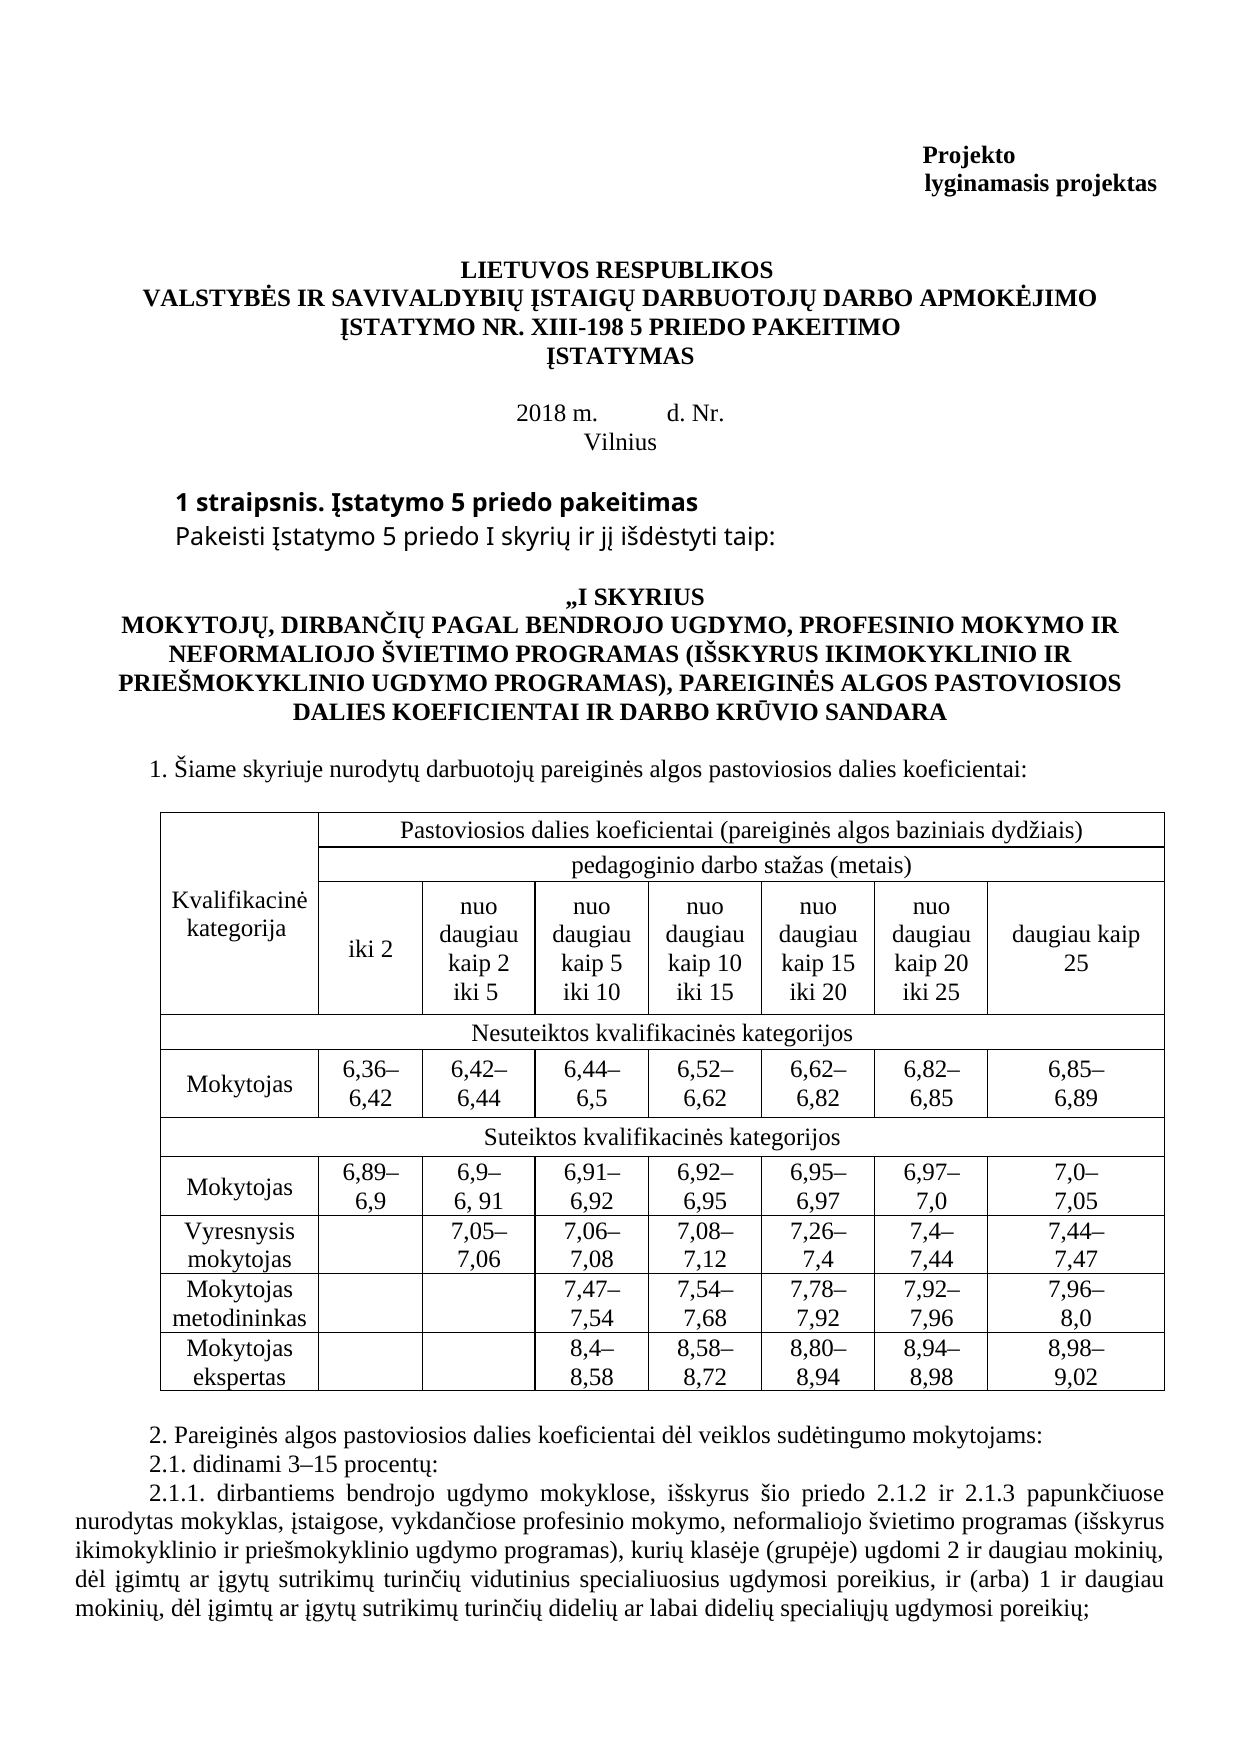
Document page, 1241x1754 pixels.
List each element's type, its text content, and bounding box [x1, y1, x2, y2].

table_cell 7,54– 7,68 [649, 1274, 761, 1332]
table_cell 7,0– 7,05 [988, 1157, 1164, 1215]
table_cell 6,42– 6,44 [423, 1050, 534, 1117]
table_cell 6,92– 6,95 [649, 1157, 761, 1215]
table_cell daugiau kaip 25 [988, 882, 1164, 1014]
text Projekto [750, 140, 1165, 168]
table_cell 7,26– 7,4 [762, 1216, 874, 1273]
table_cell Mokytojas [161, 1050, 318, 1117]
text „I SKYRIUS [104, 582, 1165, 610]
table_cell [319, 1216, 422, 1273]
table_cell 6,85– 6,89 [988, 1050, 1164, 1117]
table_cell 6,62– 6,82 [762, 1050, 874, 1117]
table_cell 8,80– 8,94 [762, 1333, 874, 1390]
text Pakeisti Įstatymo 5 priedo I skyrių ir jį išdėstyti taip: [75, 519, 1165, 553]
table_cell 7,92– 7,96 [875, 1274, 987, 1332]
table_cell 8,58– 8,72 [649, 1333, 761, 1390]
text 2.1.1. dirbantiems bendrojo ugdymo mokyklose, išskyrus šio priedo 2.1.2 ir 2.1.3 papunkčiuose nurodytas mokyklas, įstaigose, vykdančiose profesinio mokymo, neformaliojo švietimo programas (išskyrus ikimokyklinio ir priešmokyklinio ugdymo programas), kurių klasėje (grupėje) ugdomi 2 ir daugiau mokinių, dėl įgimtų ar įgytų sutrikimų turinčių vidutinius specialiuosius ugdymosi poreikius, ir (arba) 1 ir daugiau mokinių, dėl įgimtų ar įgytų sutrikimų turinčių didelių ar labai didelių specialiųjų ugdymosi poreikių; [75, 1478, 1165, 1621]
text lyginamasis projektas [885, 168, 1165, 197]
table_cell 6,82– 6,85 [875, 1050, 987, 1117]
text Vilnius [75, 427, 1165, 456]
table_cell pedagoginio darbo stažas (metais) [319, 848, 1164, 881]
table_cell 7,05– 7,06 [423, 1216, 534, 1273]
text 2.1. didinami 3–15 procentų: [75, 1449, 1165, 1478]
table_cell Mokytojas [161, 1157, 318, 1215]
table_cell 7,06– 7,08 [536, 1216, 648, 1273]
table_cell 6,97– 7,0 [875, 1157, 987, 1215]
text LIETUVOS RESPUBLIKOS [75, 255, 1165, 283]
table_cell 6,89– 6,9 [319, 1157, 422, 1215]
text MOKYTOJŲ, DIRBANČIŲ PAGAL BENDROJO UGDYMO, PROFESINIO MOKYMO IR NEFORMALIOJO ŠVIETIMO PROGRAMAS (IŠSKYRUS IKIMOKYKLINIO IR PRIEŠMOKYKLINIO UGDYMO PROGRAMAS), PAREIGINĖS ALGOS PASTOVIOSIOS DALIES KOEFICIENTAI IR DARBO KRŪVIO SANDARA [75, 610, 1165, 725]
table_cell 7,44– 7,47 [988, 1216, 1164, 1273]
table_cell [423, 1274, 534, 1332]
text 2018 m. d. Nr. [75, 398, 1165, 427]
table_cell 7,78– 7,92 [762, 1274, 874, 1332]
table_cell nuo daugiau kaip 2 iki 5 [423, 882, 534, 1014]
table_cell [319, 1274, 422, 1332]
table_cell Vyresnysis mokytojas [161, 1216, 318, 1273]
text VALSTYBĖS IR SAVIVALDYBIŲ ĮSTAIGŲ DARBUOTOJŲ DARBO APMOKĖJIMO ĮSTATYMO NR. XIII-198 5 PRIEDO PAKEITIMO [75, 283, 1165, 341]
table_cell Mokytojas metodininkas [161, 1274, 318, 1332]
text 1. Šiame skyriuje nurodytų darbuotojų pareiginės algos pastoviosios dalies koeficientai: [75, 754, 1165, 783]
table_cell 7,47– 7,54 [536, 1274, 648, 1332]
table_cell 8,4– 8,58 [536, 1333, 648, 1390]
text ĮSTATYMAS [75, 341, 1165, 370]
table_cell nuo daugiau kaip 5 iki 10 [536, 882, 648, 1014]
table_cell 6,44– 6,5 [536, 1050, 648, 1117]
table_cell nuo daugiau kaip 10 iki 15 [649, 882, 761, 1014]
table_cell 6,95– 6,97 [762, 1157, 874, 1215]
table_cell 6,9– 6, 91 [423, 1157, 534, 1215]
table_cell nuo daugiau kaip 20 iki 25 [875, 882, 987, 1014]
text 2. Pareiginės algos pastoviosios dalies koeficientai dėl veiklos sudėtingumo mokytojams: [75, 1420, 1165, 1449]
table_cell 8,94– 8,98 [875, 1333, 987, 1390]
table_cell 7,4– 7,44 [875, 1216, 987, 1273]
table_cell 6,36– 6,42 [319, 1050, 422, 1117]
table_cell 7,96– 8,0 [988, 1274, 1164, 1332]
table_header Kvalifikacinė kategorija [161, 813, 318, 1014]
table_cell 7,08– 7,12 [649, 1216, 761, 1273]
table_header Pastoviosios dalies koeficientai (pareiginės algos baziniais dydžiais) [319, 813, 1164, 846]
table_cell iki 2 [319, 882, 422, 1014]
table_cell Mokytojas ekspertas [161, 1333, 318, 1390]
table_cell [423, 1333, 534, 1390]
table_cell Suteiktos kvalifikacinės kategorijos [161, 1118, 1164, 1156]
table_cell [319, 1333, 422, 1390]
table_cell 8,98– 9,02 [988, 1333, 1164, 1390]
table_cell 6,91– 6,92 [536, 1157, 648, 1215]
table_cell nuo daugiau kaip 15 iki 20 [762, 882, 874, 1014]
table_cell Nesuteiktos kvalifikacinės kategorijos [161, 1015, 1164, 1049]
text 1 straipsnis. Įstatymo 5 priedo pakeitimas [75, 485, 1165, 519]
table_cell 6,52– 6,62 [649, 1050, 761, 1117]
